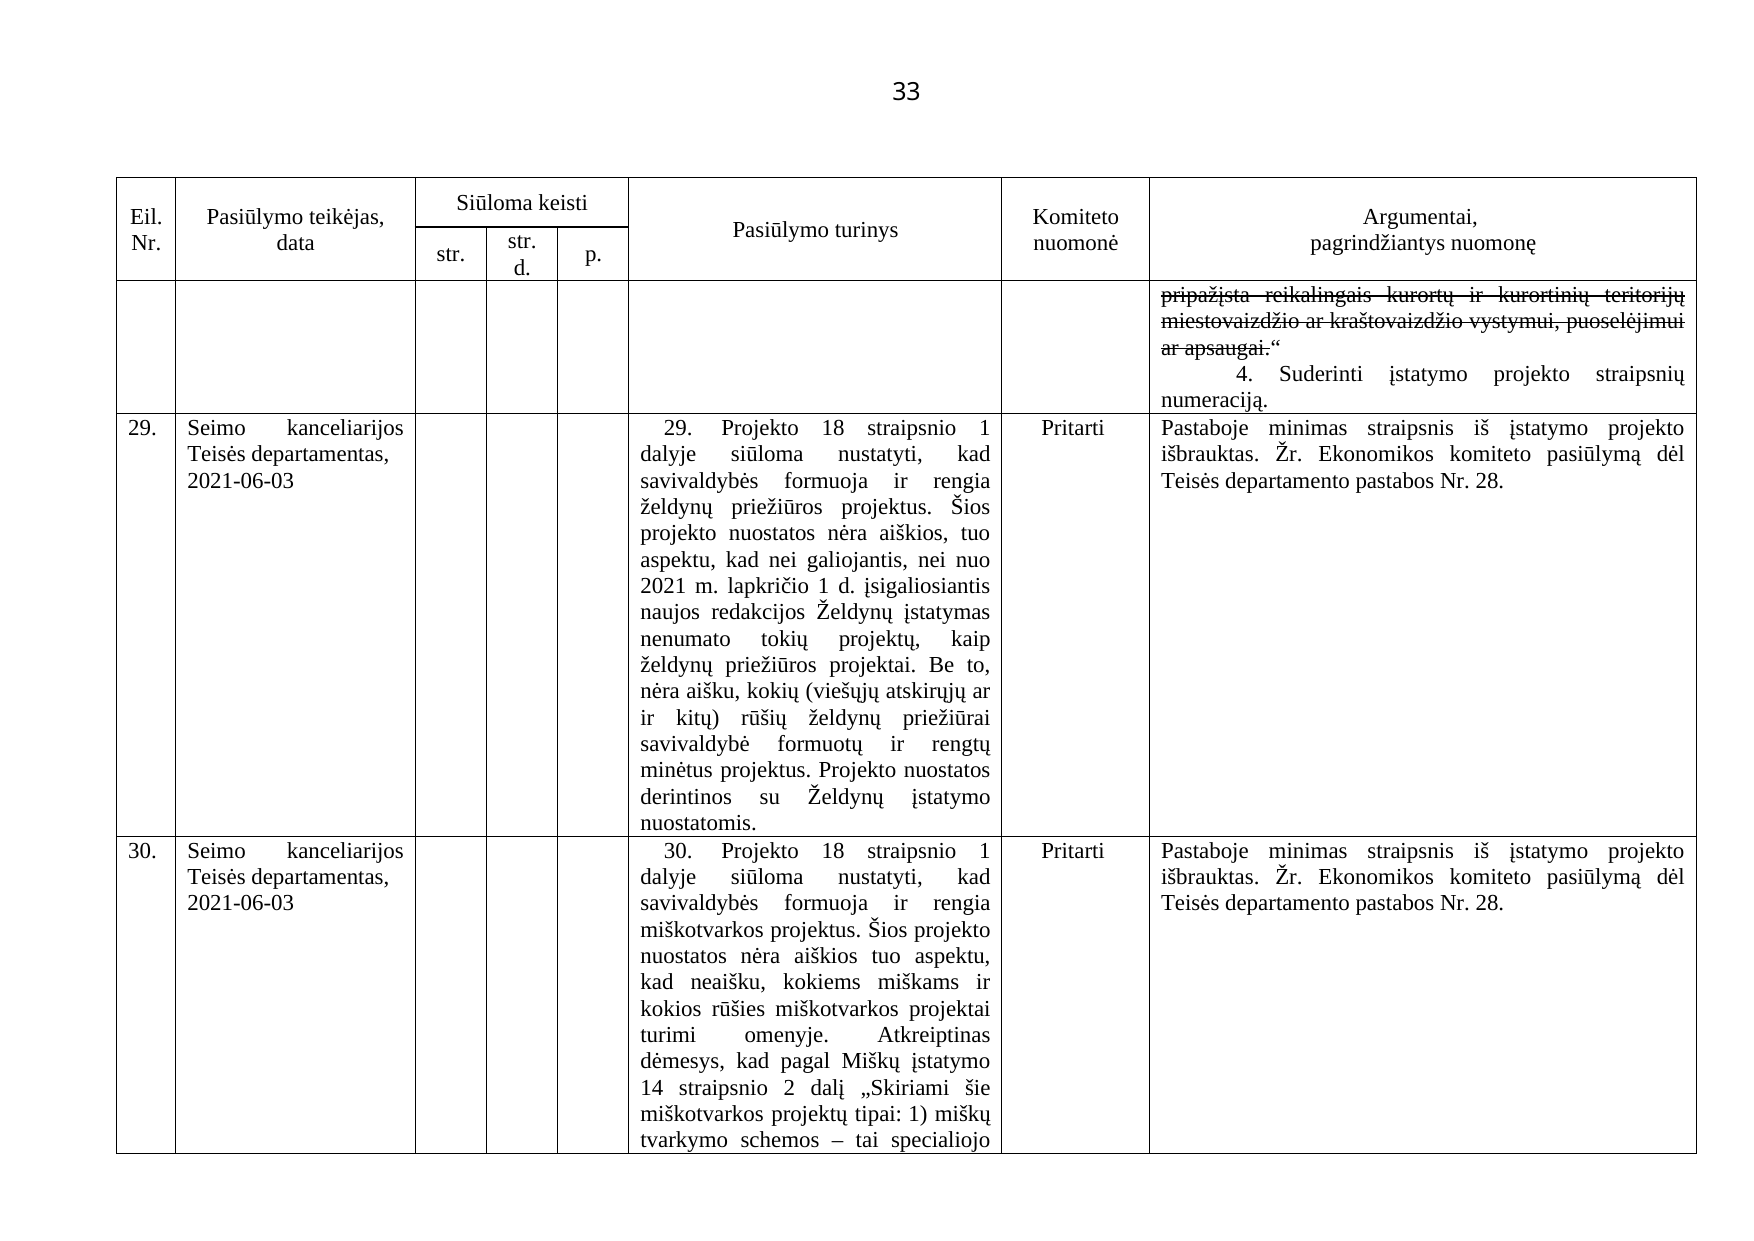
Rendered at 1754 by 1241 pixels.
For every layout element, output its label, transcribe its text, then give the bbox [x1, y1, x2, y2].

table_cell [487, 281, 557, 413]
table_cell [416, 837, 486, 1153]
table_cell Seimo kanceliarijos Teisės departamentas, 2021-06-03 [176, 414, 415, 836]
table_header Eil. Nr. [117, 178, 175, 280]
table_cell 29. Projekto 18 straipsnio 1 dalyje siūloma nustatyti, kad savivaldybės formuoja ir rengia želdynų priežiūros projektus. Šios projekto nuostatos nėra aiškios, tuo aspektu, kad nei galiojantis, nei nuo 2021 m. lapkričio 1 d. įsigaliosiantis naujos redakcijos Želdynų įstatymas nenumato tokių projektų, kaip želdynų priežiūros projektai. Be to, nėra aišku, kokių (viešųjų atskirųjų ar ir kitų) rūšių želdynų priežiūrai savivaldybė formuotų ir rengtų minėtus projektus. Projekto nuostatos derintinos su Želdynų įstatymo nuostatomis. [629, 414, 1001, 836]
table_cell 30. [117, 837, 175, 1153]
table_cell [416, 414, 486, 836]
table_cell pripažįsta reikalingais kurortų ir kurortinių teritorijų miestovaizdžio ar kraštovaizdžio vystymui, puoselėjimui ar apsaugai.“ 4. Suderinti įstatymo projekto straipsnių numeraciją. [1150, 281, 1696, 413]
table_cell 29. [117, 414, 175, 836]
table_header Siūloma keisti [416, 178, 628, 226]
table_header Pasiūlymo turinys [629, 178, 1001, 280]
table_cell Pastaboje minimas straipsnis iš įstatymo projekto išbrauktas. Žr. Ekonomikos komiteto pasiūlymą dėl Teisės departamento pastabos Nr. 28. [1150, 414, 1696, 836]
table_cell [1002, 281, 1149, 413]
table_cell [487, 414, 557, 836]
table_header Komiteto nuomonė [1002, 178, 1149, 280]
table_cell [629, 281, 1001, 413]
table_cell [117, 281, 175, 413]
table_cell [176, 281, 415, 413]
table_cell Seimo kanceliarijos Teisės departamentas, 2021-06-03 [176, 837, 415, 1153]
table_cell Pritarti [1002, 414, 1149, 836]
table_cell [558, 281, 628, 413]
table_cell [416, 281, 486, 413]
table_cell str. [416, 228, 486, 280]
table_cell Pastaboje minimas straipsnis iš įstatymo projekto išbrauktas. Žr. Ekonomikos komiteto pasiūlymą dėl Teisės departamento pastabos Nr. 28. [1150, 837, 1696, 1153]
table_cell [558, 837, 628, 1153]
table_cell Pritarti [1002, 837, 1149, 1153]
table_cell 30. Projekto 18 straipsnio 1 dalyje siūloma nustatyti, kad savivaldybės formuoja ir rengia miškotvarkos projektus. Šios projekto nuostatos nėra aiškios tuo aspektu, kad neaišku, kokiems miškams ir kokios rūšies miškotvarkos projektai turimi omenyje. Atkreiptinas dėmesys, kad pagal Miškų įstatymo 14 straipsnio 2 dalį „Skiriami šie miškotvarkos projektų tipai: 1) miškų tvarkymo schemos – tai specialiojo [629, 837, 1001, 1153]
table_cell str. d. [487, 228, 557, 280]
table_header Pasiūlymo teikėjas, data [176, 178, 415, 280]
table_header Argumentai, pagrindžiantys nuomonę [1150, 178, 1696, 280]
table_cell [487, 837, 557, 1153]
table_cell [558, 414, 628, 836]
table_cell p. [558, 228, 628, 280]
